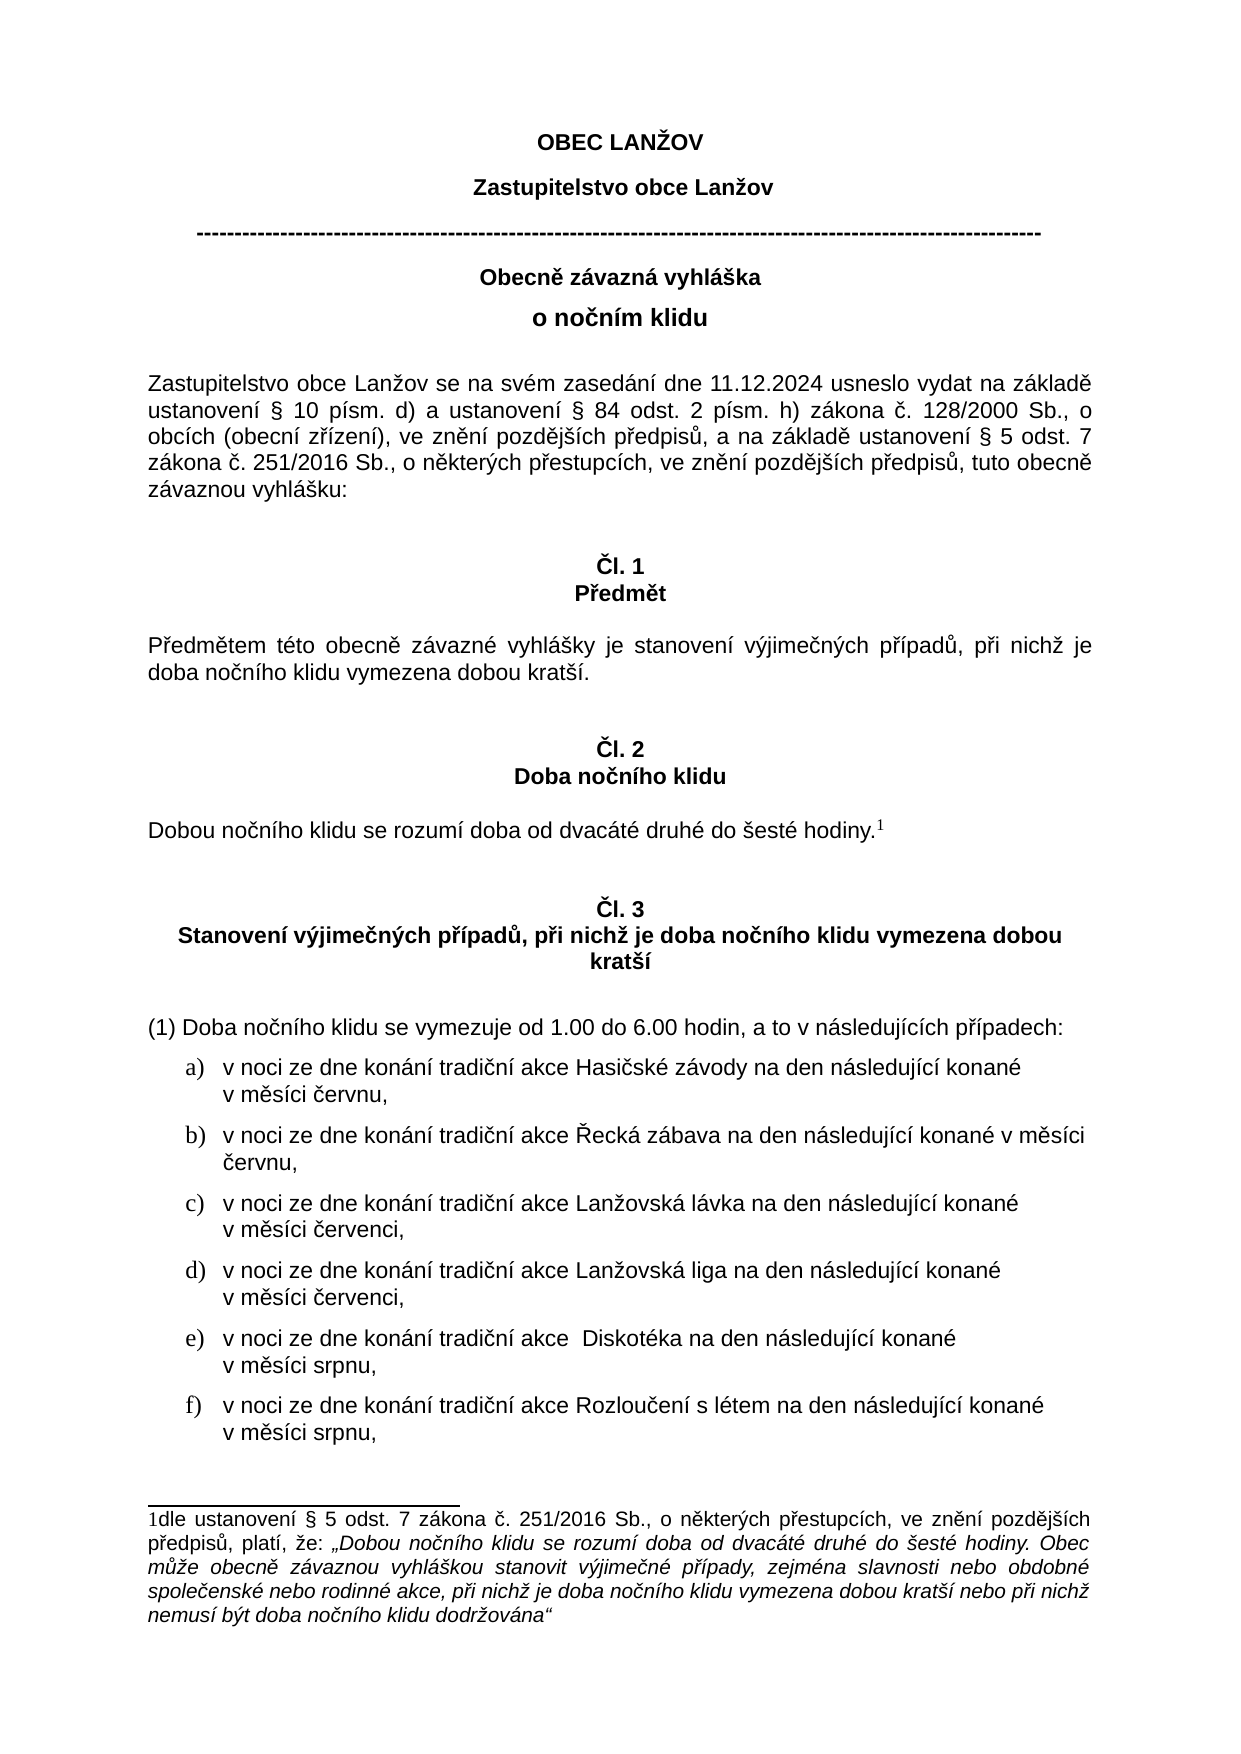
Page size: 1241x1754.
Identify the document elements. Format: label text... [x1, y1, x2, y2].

list v noci ze dne konání tradiční akce Rozloučení s létem na den následující konané v měsíci srpnu, [185, 1390, 1093, 1446]
text Čl. 2 [148, 736, 1093, 763]
text Stanovení výjimečných případů, při nichž je doba nočního klidu vymezena dobou kratší [148, 922, 1093, 975]
text Obecně závazná vyhláška [148, 264, 1093, 290]
text OBEC LANŽOV [148, 129, 1093, 156]
text Zastupitelstvo obce Lanžov se na svém zasedání dne 11.12.2024 usneslo vydat na základě ustanovení § 10 písm. d) a ustanovení § 84 odst. 2 písm. h) zákona č. 128/2000 Sb., o obcích (obecní zřízení), ve znění pozdějších předpisů, a na základě ustanovení § 5 odst. 7 zákona č. 251/2016 Sb., o některých přestupcích, ve znění pozdějších předpisů, tuto obecně závaznou vyhlášku: [148, 370, 1093, 502]
text Předmět [148, 580, 1093, 606]
list v noci ze dne konání tradiční akce Lanžovská lávka na den následující konané v měsíci červenci, [185, 1188, 1093, 1243]
list v noci ze dne konání tradiční akce Diskotéka na den následující konané v měsíci srpnu, [185, 1323, 1093, 1378]
list v noci ze dne konání tradiční akce Řecká zábava na den následující konané v měsíci červnu, [185, 1120, 1093, 1175]
text Čl. 1 [148, 553, 1093, 580]
text Předmětem této obecně závazné vyhlášky je stanovení výjimečných případů, při nichž je doba nočního klidu vymezena dobou kratší. [148, 632, 1093, 685]
text (1) Doba nočního klidu se vymezuje od 1.00 do 6.00 hodin, a to v následujících případech: [148, 1013, 1093, 1040]
text Zastupitelstvo obce Lanžov [148, 174, 1093, 201]
text Doba nočního klidu [148, 763, 1093, 789]
text dle ustanovení § 5 odst. 7 zákona č. 251/2016 Sb., o některých přestupcích, ve znění pozdějších předpisů, platí, že: „Dobou nočního klidu se rozumí doba od dvacáté druhé do šesté hodiny. Obec může obecně závaznou vyhláškou stanovit výjimečné případy, zejména slavnosti nebo obdobné společenské nebo rodinné akce, při nichž je doba nočního klidu vymezena dobou kratší nebo při nichž nemusí být doba nočního klidu dodržována“ [148, 1506, 1093, 1626]
list v noci ze dne konání tradiční akce Hasičské závody na den následující konané v měsíci červnu, [185, 1052, 1093, 1107]
text Čl. 3 [148, 896, 1093, 922]
text --------------------------------------------------------------------------------------------------------------- [148, 219, 1093, 245]
text Dobou nočního klidu se rozumí doba od dvacáté druhé do šesté hodiny. [148, 816, 1093, 844]
list v noci ze dne konání tradiční akce Lanžovská liga na den následující konané v měsíci červenci, [185, 1255, 1093, 1310]
text o nočním klidu [148, 303, 1093, 331]
